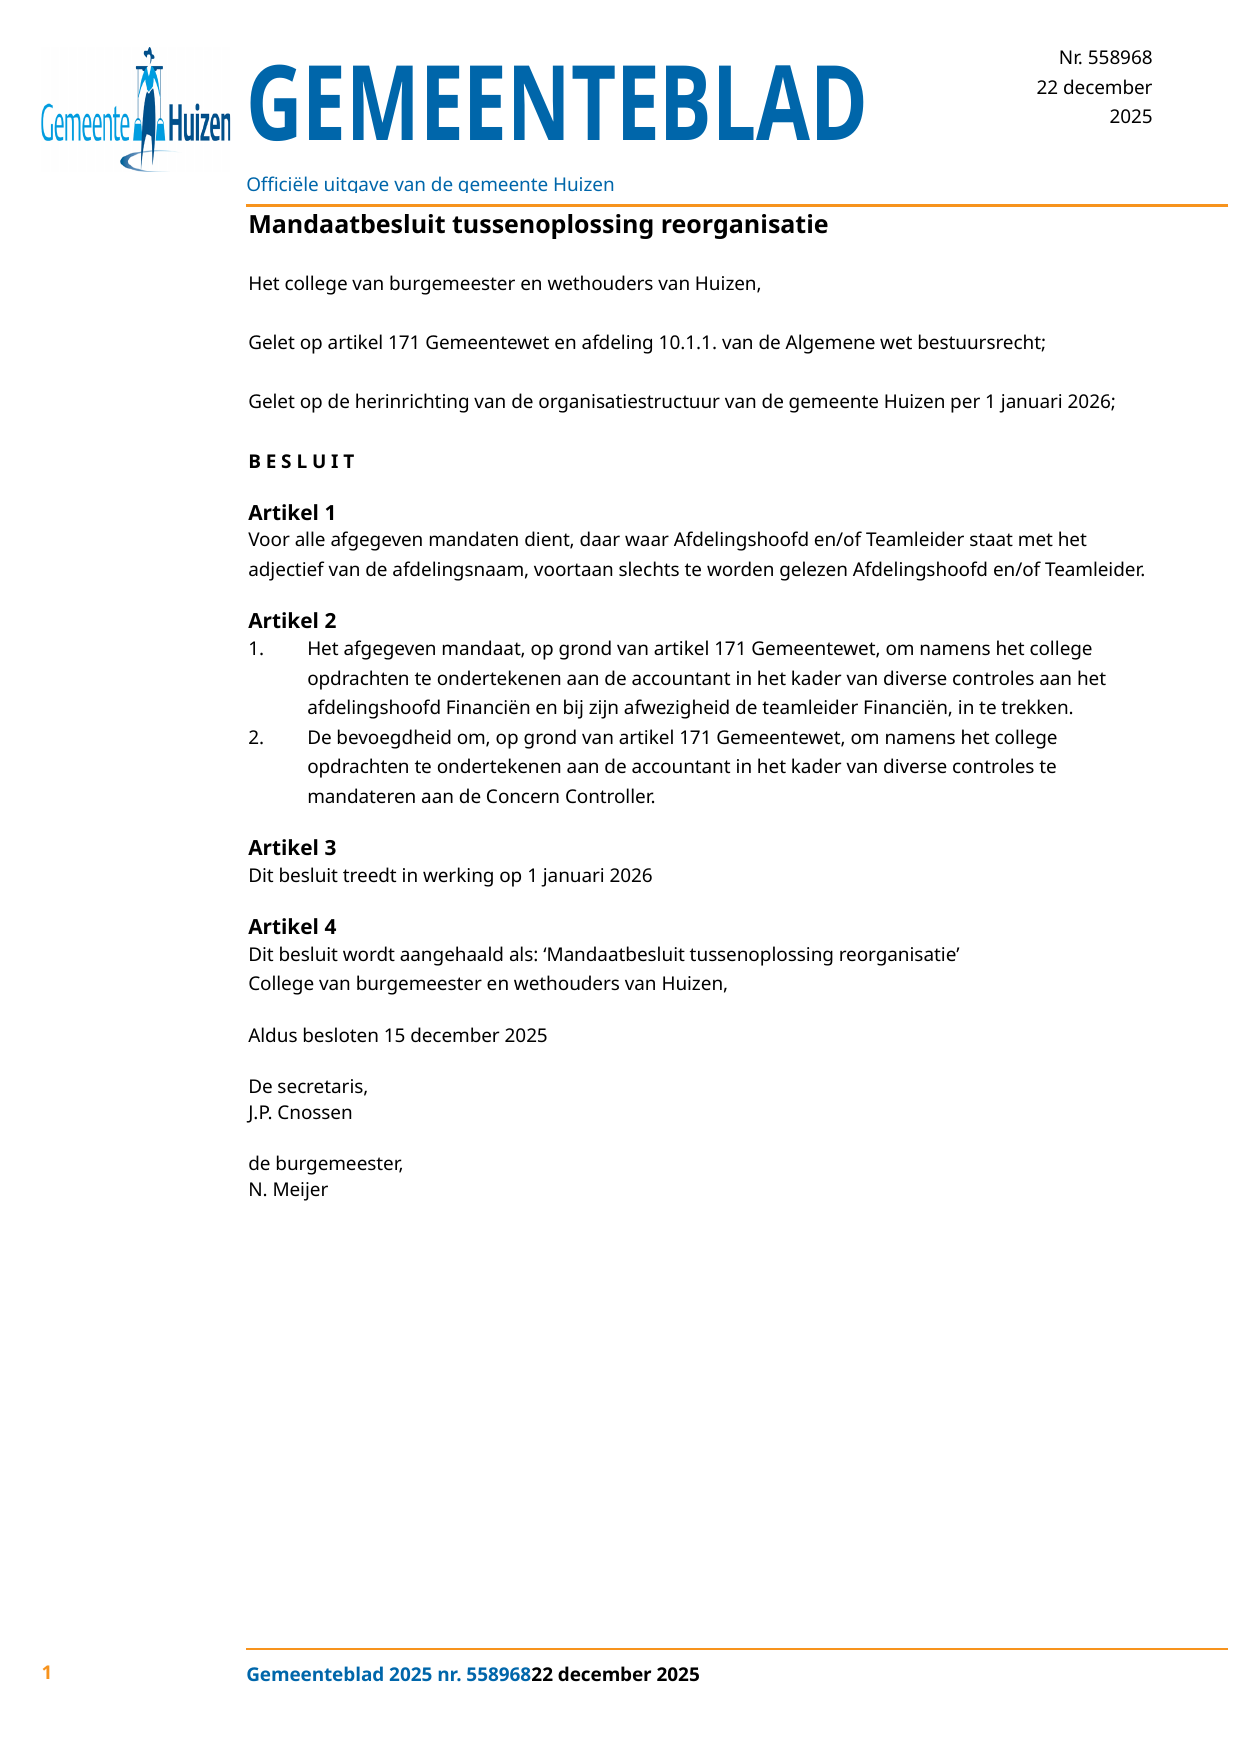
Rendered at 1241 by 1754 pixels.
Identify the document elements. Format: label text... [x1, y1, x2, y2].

text Gelet op de herinrichting van de organisatiestructuur van de gemeente Huizen per 1 januari 2026; [248, 389, 1152, 414]
text Dit besluit treedt in werking op 1 januari 2026 [248, 862, 1152, 888]
text Artikel 3 [248, 833, 1152, 862]
text Het college van burgemeester en wethouders van Huizen, [248, 270, 1152, 296]
text J.P. Cnossen [248, 1099, 1152, 1125]
text De secretaris, [248, 1073, 1152, 1099]
text Gelet op artikel 171 Gemeentewet en afdeling 10.1.1. van de Algemene wet bestuursrecht; [248, 329, 1152, 355]
list De bevoegdheid om, op grond van artikel 171 Gemeentewet, om namens het college opdrachten te ondertekenen aan de accountant in het kader van diverse controles te mandateren aan de Concern Controller. [248, 724, 1152, 809]
text de burgemeester, [248, 1150, 1152, 1176]
text Artikel 1 [248, 498, 1152, 527]
text Artikel 2 [248, 607, 1152, 635]
picture [41, 47, 231, 172]
text College van burgemeester en wethouders van Huizen, [248, 970, 1152, 996]
text Aldus besloten 15 december 2025 [248, 1022, 1152, 1047]
list Het afgegeven mandaat, op grond van artikel 171 Gemeentewet, om namens het college opdrachten te ondertekenen aan de accountant in het kader van diverse controles aan het afdelingshoofd Financiën en bij zijn afwezigheid de teamleider Financiën, in te trekken. [248, 635, 1152, 720]
text N. Meijer [248, 1176, 1152, 1202]
text Dit besluit wordt aangehaald als: ‘Mandaatbesluit tussenoplossing reorganisatie’ [248, 941, 1152, 966]
text Mandaatbesluit tussenoplossing reorganisatie [248, 207, 1152, 241]
text B E S L U I T [248, 448, 1152, 473]
text Artikel 4 [248, 912, 1152, 941]
text Voor alle afgegeven mandaten dient, daar waar Afdelingshoofd en/of Teamleider staat met het adjectief van de afdelingsnaam, voortaan slechts te worden gelezen Afdelingshoofd en/of Teamleider. [248, 527, 1152, 582]
